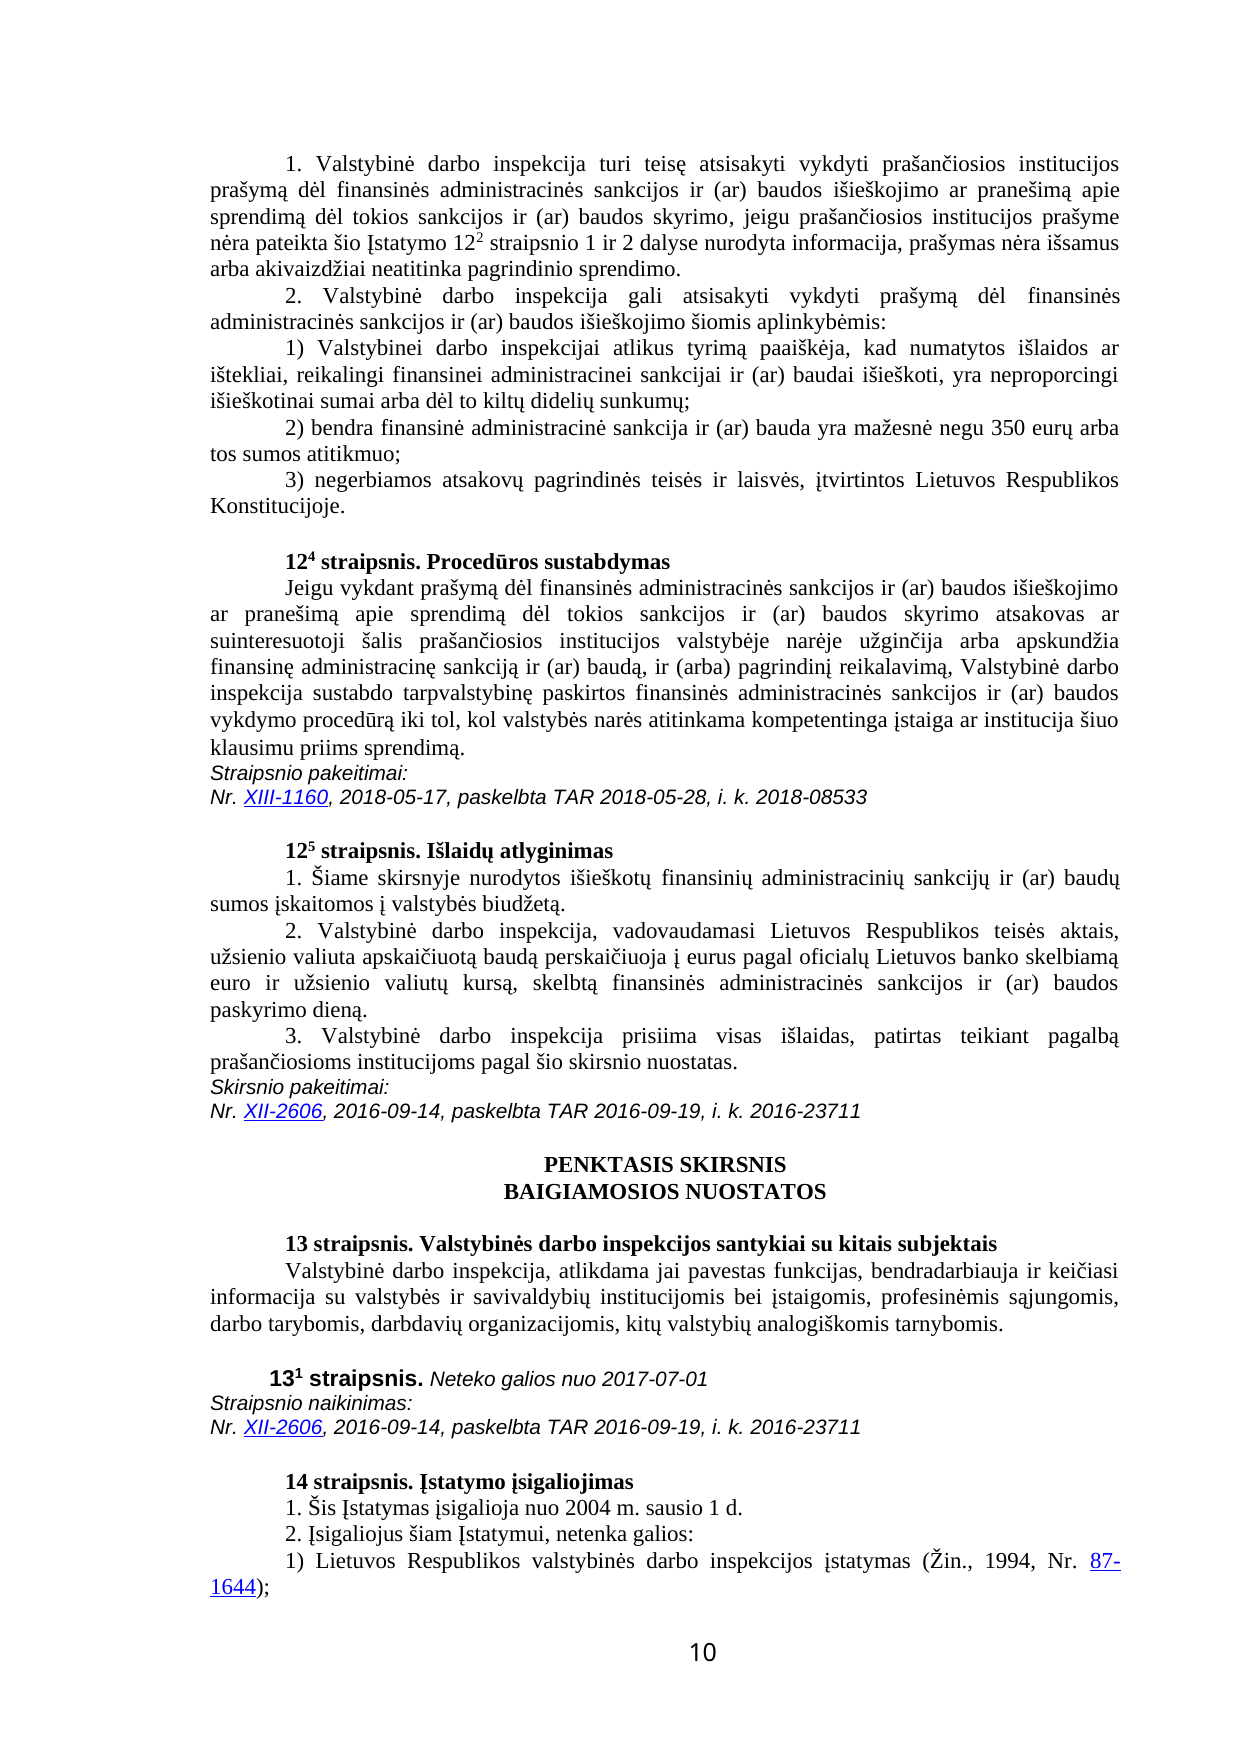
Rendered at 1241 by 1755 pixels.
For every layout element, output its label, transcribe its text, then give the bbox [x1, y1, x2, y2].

text 13 straipsnis. Valstybinės darbo inspekcijos santykiai su kitais subjektais [210, 1231, 1120, 1257]
text Nr. XIII-1160, 2018-05-17, paskelbta TAR 2018-05-28, i. k. 2018-08533 [210, 785, 1120, 809]
text 1) Valstybinei darbo inspekcijai atlikus tyrimą paaiškėja, kad numatytos išlaidos ar ištekliai, reikalingi finansinei administracinei sankcijai ir (ar) baudai išieškoti, yra neproporcingi išieškotinai sumai arba dėl to kiltų didelių sunkumų; [210, 334, 1120, 413]
text 2. Valstybinė darbo inspekcija gali atsisakyti vykdyti prašymą dėl finansinės administracinės sankcijos ir (ar) baudos išieškojimo šiomis aplinkybėmis: [210, 282, 1120, 334]
text BAIGIAMOSIOS NUOSTATOS [210, 1178, 1120, 1204]
text Straipsnio pakeitimai: [210, 761, 1120, 785]
text Skirsnio pakeitimai: [210, 1075, 1120, 1099]
text Nr. XII-2606, 2016-09-14, paskelbta TAR 2016-09-19, i. k. 2016-23711 [210, 1099, 1120, 1123]
text 1. Valstybinė darbo inspekcija turi teisę atsisakyti vykdyti prašančiosios institucijos prašymą dėl finansinės administracinės sankcijos ir (ar) baudos išieškojimo ar pranešimą apie sprendimą dėl tokios sankcijos ir (ar) baudos skyrimo, jeigu prašančiosios institucijos prašyme nėra pateikta šio Įstatymo 122 straipsnio 1 ir 2 dalyse nurodyta informacija, prašymas nėra išsamus arba akivaizdžiai neatitinka pagrindinio sprendimo. [210, 150, 1120, 282]
text 125 straipsnis. Išlaidų atlyginimas [210, 838, 1120, 864]
text Nr. XII-2606, 2016-09-14, paskelbta TAR 2016-09-19, i. k. 2016-23711 [210, 1415, 1120, 1439]
text 3. Valstybinė darbo inspekcija prisiima visas išlaidas, patirtas teikiant pagalbą prašančiosioms institucijoms pagal šio skirsnio nuostatas. [210, 1022, 1120, 1075]
text 1. Šiame skirsnyje nurodytos išieškotų finansinių administracinių sankcijų ir (ar) baudų sumos įskaitomos į valstybės biudžetą. [210, 864, 1120, 917]
text 131 straipsnis. Neteko galios nuo 2017-07-01 [210, 1365, 1120, 1391]
text 124 straipsnis. Procedūros sustabdymas [210, 548, 1120, 574]
text 2) bendra finansinė administracinė sankcija ir (ar) bauda yra mažesnė negu 350 eurų arba tos sumos atitikmuo; [210, 413, 1120, 466]
text 1) Lietuvos Respublikos valstybinės darbo inspekcijos įstatymas (Žin., 1994, Nr. 87-1644); [210, 1547, 1120, 1599]
text Straipsnio naikinimas: [210, 1391, 1120, 1415]
text Valstybinė darbo inspekcija, atlikdama jai pavestas funkcijas, bendradarbiauja ir keičiasi informacija su valstybės ir savivaldybių institucijomis bei įstaigomis, profesinėmis sąjungomis, darbo tarybomis, darbdavių organizacijomis, kitų valstybių analogiškomis tarnybomis. [210, 1257, 1120, 1336]
text 1. Šis Įstatymas įsigalioja nuo 2004 m. sausio 1 d. [210, 1494, 1120, 1520]
text Jeigu vykdant prašymą dėl finansinės administracinės sankcijos ir (ar) baudos išieškojimo ar pranešimą apie sprendimą dėl tokios sankcijos ir (ar) baudos skyrimo atsakovas ar suinteresuotoji šalis prašančiosios institucijos valstybėje narėje užginčija arba apskundžia finansinę administracinę sankciją ir (ar) baudą, ir (arba) pagrindinį reikalavimą, Valstybinė darbo inspekcija sustabdo tarpvalstybinę paskirtos finansinės administracinės sankcijos ir (ar) baudos vykdymo procedūrą iki tol, kol valstybės narės atitinkama kompetentinga įstaiga ar institucija šiuo klausimu priims sprendimą. [210, 574, 1120, 761]
text 14 straipsnis. Įstatymo įsigaliojimas [210, 1468, 1120, 1494]
text 3) negerbiamos atsakovų pagrindinės teisės ir laisvės, įtvirtintos Lietuvos Respublikos Konstitucijoje. [210, 466, 1120, 519]
text PENKTASIS SKIRSNIS [210, 1151, 1120, 1178]
text 2. Valstybinė darbo inspekcija, vadovaudamasi Lietuvos Respublikos teisės aktais, užsienio valiuta apskaičiuotą baudą perskaičiuoja į eurus pagal oficialų Lietuvos banko skelbiamą euro ir užsienio valiutų kursą, skelbtą finansinės administracinės sankcijos ir (ar) baudos paskyrimo dieną. [210, 917, 1120, 1022]
text 2. Įsigaliojus šiam Įstatymui, netenka galios: [210, 1520, 1120, 1547]
